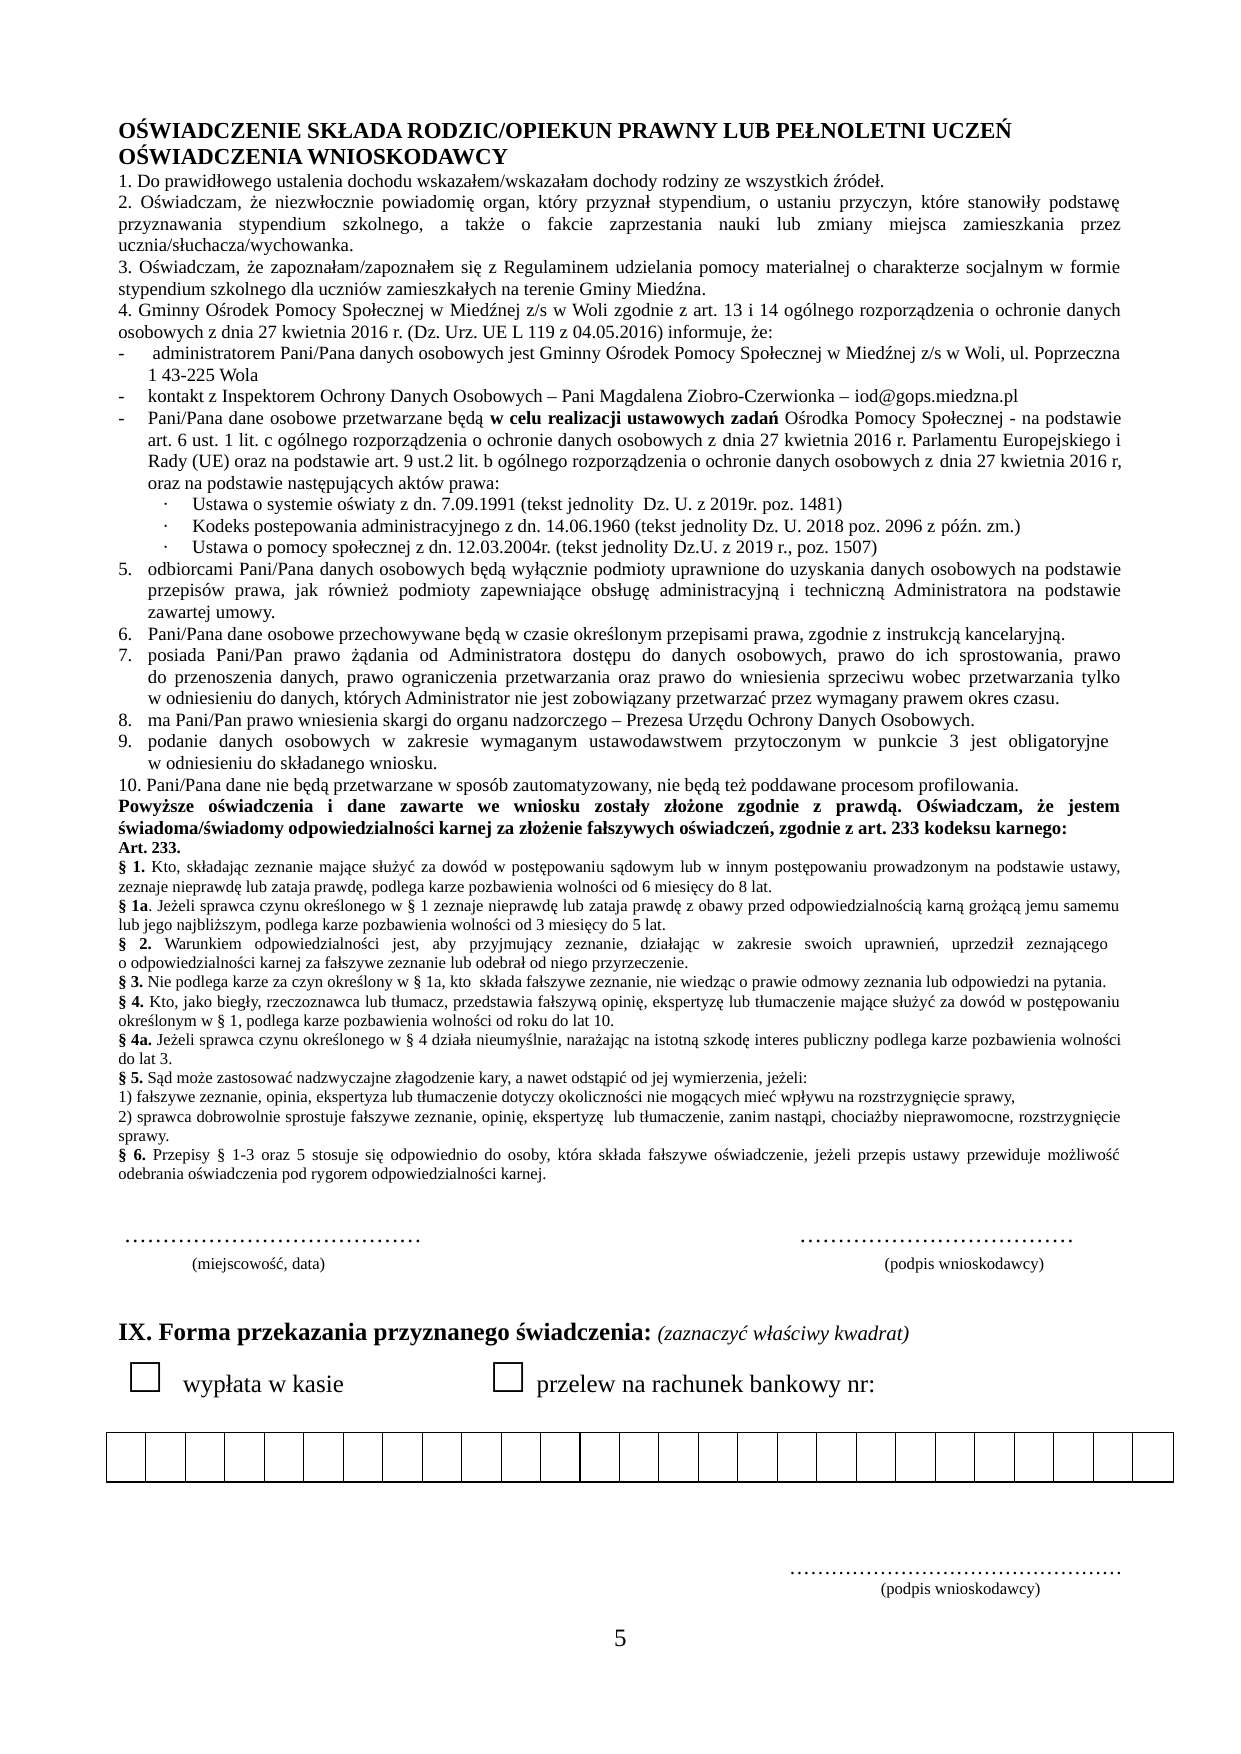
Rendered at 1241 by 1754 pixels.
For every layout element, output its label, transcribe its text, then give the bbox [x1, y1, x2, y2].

text 10. Pani/Pana dane nie będą przetwarzane w sposób zautomatyzowany, nie będą też poddawane procesom profilowania. [118, 773, 1122, 795]
text § 5. Sąd może zastosować nadzwyczajne złagodzenie kary, a nawet odstąpić od jej wymierzenia, jeżeli: [118, 1068, 1122, 1087]
text 2. Oświadczam, że niezwłocznie powiadomię organ, który przyznał stypendium, o ustaniu przyczyn, które stanowiły podstawę przyznawania stypendium szkolnego, a także o fakcie zaprzestania nauki lub zmiany miejsca zamieszkania przez ucznia/słuchacza/wychowanka. [118, 191, 1122, 256]
text 4. Gminny Ośrodek Pomocy Społecznej w Miedźnej z/s w Woli zgodnie z art. 13 i 14 ogólnego rozporządzenia o ochronie danych osobowych z dnia 27 kwietnia 2016 r. (Dz. Urz. UE L 119 z 04.05.2016) informuje, że: [118, 299, 1122, 342]
table_header [383, 1433, 422, 1481]
text § 4a. Jeżeli sprawca czynu określonego w § 4 działa nieumyślnie, narażając na istotną szkodę interes publiczny podlega karze pozbawienia wolności do lat 3. [118, 1030, 1122, 1068]
table_header [1015, 1433, 1053, 1481]
text OŚWIADCZENIA WNIOSKODAWCY [118, 143, 1122, 170]
table_header [1094, 1433, 1132, 1481]
table_header [423, 1433, 461, 1481]
text 3. Oświadczam, że zapoznałam/zapoznałem się z Regulaminem udzielania pomocy materialnej o charakterze socjalnym w formie stypendium szkolnego dla uczniów zamieszkałych na terenie Gminy Miedźna. [118, 256, 1122, 299]
table_header [817, 1433, 856, 1481]
text (podpis wnioskodawcy) [118, 1579, 1122, 1598]
text IX. Forma przekazania przyznanego świadczenia: (zaznaczyć właściwy kwadrat) [118, 1317, 1122, 1346]
text · Ustawa o systemie oświaty z dn. 7.09.1991 (tekst jednolity Dz. U. z 2019r. poz. 1481) [162, 493, 1122, 515]
text Art. 233. [118, 838, 1122, 857]
text - kontakt z Inspektorem Ochrony Danych Osobowych – Pani Magdalena Ziobro-Czerwionka – iod@gops.miedzna.pl [118, 385, 1122, 407]
table_header [581, 1433, 619, 1481]
text 1. Do prawidłowego ustalenia dochodu wskazałem/wskazałam dochody rodziny ze wszystkich źródeł. [118, 170, 1122, 191]
table_header [620, 1433, 658, 1481]
text § 1a. Jeżeli sprawca czynu określonego w § 1 zeznaje nieprawdę lub zataja prawdę z obawy przed odpowiedzialnością karną grożącą jemu samemu lub jego najbliższym, podlega karze pozbawienia wolności od 3 miesięcy do 5 lat. [118, 896, 1122, 934]
text § 1. Kto, składając zeznanie mające służyć za dowód w postępowaniu sądowym lub w innym postępowaniu prowadzonym na podstawie ustawy, zeznaje nieprawdę lub zataja prawdę, podlega karze pozbawienia wolności od 6 miesięcy do 8 lat. [118, 857, 1122, 896]
text (miejscowość, data) (podpis wnioskodawcy) [118, 1248, 1122, 1274]
text · Kodeks postepowania administracyjnego z dn. 14.06.1960 (tekst jednolity Dz. U. 2018 poz. 2096 z późn. zm.) [162, 515, 1122, 536]
text § 2. Warunkiem odpowiedzialności jest, aby przyjmujący zeznanie, działając w zakresie swoich uprawnień, uprzedził zeznającego o odpowiedzialności karnej za fałszywe zeznanie lub odebrał od niego przyrzeczenie. [118, 934, 1122, 972]
text 8. ma Pani/Pan prawo wniesienia skargi do organu nadzorczego – Prezesa Urzędu Ochrony Danych Osobowych. [118, 709, 1122, 730]
table_header [857, 1433, 895, 1481]
table_header [186, 1433, 224, 1481]
table_header [896, 1433, 935, 1481]
table_header [146, 1433, 185, 1481]
table_header [107, 1433, 145, 1481]
table_header [462, 1433, 501, 1481]
text § 6. Przepisy § 1-3 oraz 5 stosuje się odpowiednio do osoby, która składa fałszywe oświadczenie, jeżeli przepis ustawy przewiduje możliwość odebrania oświadczenia pod rygorem odpowiedzialności karnej. [118, 1145, 1122, 1183]
text OŚWIADCZENIE SKŁADA RODZIC/OPIEKUN PRAWNY LUB PEŁNOLETNI UCZEŃ [118, 117, 1122, 143]
text ………………………………… ……………………………… [118, 1221, 1122, 1248]
text 1) fałszywe zeznanie, opinia, ekspertyza lub tłumaczenie dotyczy okoliczności nie mogących mieć wpływu na rozstrzygnięcie sprawy, [118, 1087, 1122, 1106]
table_header [699, 1433, 737, 1481]
table_header [265, 1433, 303, 1481]
text 9. podanie danych osobowych w zakresie wymaganym ustawodawstwem przytoczonym w punkcie 3 jest obligatoryjne w odniesieniu do składanego wniosku. [118, 730, 1122, 773]
text - administratorem Pani/Pana danych osobowych jest Gminny Ośrodek Pomocy Społecznej w Miedźnej z/s w Woli, ul. Poprzeczna 1 43-225 Wola [118, 342, 1122, 385]
table_header [659, 1433, 698, 1481]
text 6. Pani/Pana dane osobowe przechowywane będą w czasie określonym przepisami prawa, zgodnie z instrukcją kancelaryjną. [118, 622, 1122, 644]
text - Pani/Pana dane osobowe przetwarzane będą w celu realizacji ustawowych zadań Ośrodka Pomocy Społecznej - na podstawie art. 6 ust. 1 lit. c ogólnego rozporządzenia o ochronie danych osobowych z dnia 27 kwietnia 2016 r. Parlamentu Europejskiego i Rady (UE) oraz na podstawie art. 9 ust.2 lit. b ogólnego rozporządzenia o ochronie danych osobowych z dnia 27 kwietnia 2016 r, oraz na podstawie następujących aktów prawa: [118, 407, 1122, 493]
text § 4. Kto, jako biegły, rzeczoznawca lub tłumacz, przedstawia fałszywą opinię, ekspertyzę lub tłumaczenie mające służyć za dowód w postępowaniu określonym w § 1, podlega karze pozbawienia wolności od roku do lat 10. [118, 991, 1122, 1030]
table_header [936, 1433, 974, 1481]
table_header [975, 1433, 1014, 1481]
table_header [738, 1433, 777, 1481]
text § 3. Nie podlega karze za czyn określony w § 1a, kto składa fałszywe zeznanie, nie wiedząc o prawie odmowy zeznania lub odpowiedzi na pytania. [118, 972, 1122, 991]
text 2) sprawca dobrowolnie sprostuje fałszywe zeznanie, opinię, ekspertyzę lub tłumaczenie, zanim nastąpi, chociażby nieprawomocne, rozstrzygnięcie sprawy. [118, 1106, 1122, 1145]
text · Ustawa o pomocy społecznej z dn. 12.03.2004r. (tekst jednolity Dz.U. z 2019 r., poz. 1507) [162, 536, 1122, 558]
table_header [1133, 1433, 1173, 1481]
text Powyższe oświadczenia i dane zawarte we wniosku zostały złożone zgodnie z prawdą. Oświadczam, że jestem świadoma/świadomy odpowiedzialności karnej za złożenie fałszywych oświadczeń, zgodnie z art. 233 kodeksu karnego: [118, 795, 1122, 838]
text 5. odbiorcami Pani/Pana danych osobowych będą wyłącznie podmioty uprawnione do uzyskania danych osobowych na podstawie przepisów prawa, jak również podmioty zapewniające obsługę administracyjną i techniczną Administratora na podstawie zawartej umowy. [118, 558, 1122, 622]
table_header [225, 1433, 264, 1481]
table_header [778, 1433, 816, 1481]
table_header [344, 1433, 382, 1481]
table_header [1054, 1433, 1093, 1481]
text ………………………………………… [118, 1555, 1122, 1579]
text □ wypłata w kasie □ przelew na rachunek bankowy nr: [118, 1346, 1122, 1403]
table_header [541, 1433, 579, 1481]
text 7. posiada Pani/Pan prawo żądania od Administratora dostępu do danych osobowych, prawo do ich sprostowania, prawo do przenoszenia danych, prawo ograniczenia przetwarzania oraz prawo do wniesienia sprzeciwu wobec przetwarzania tylko w odniesieniu do danych, których Administrator nie jest zobowiązany przetwarzać przez wymagany prawem okres czasu. [118, 644, 1122, 709]
table_header [304, 1433, 343, 1481]
table_header [502, 1433, 540, 1481]
